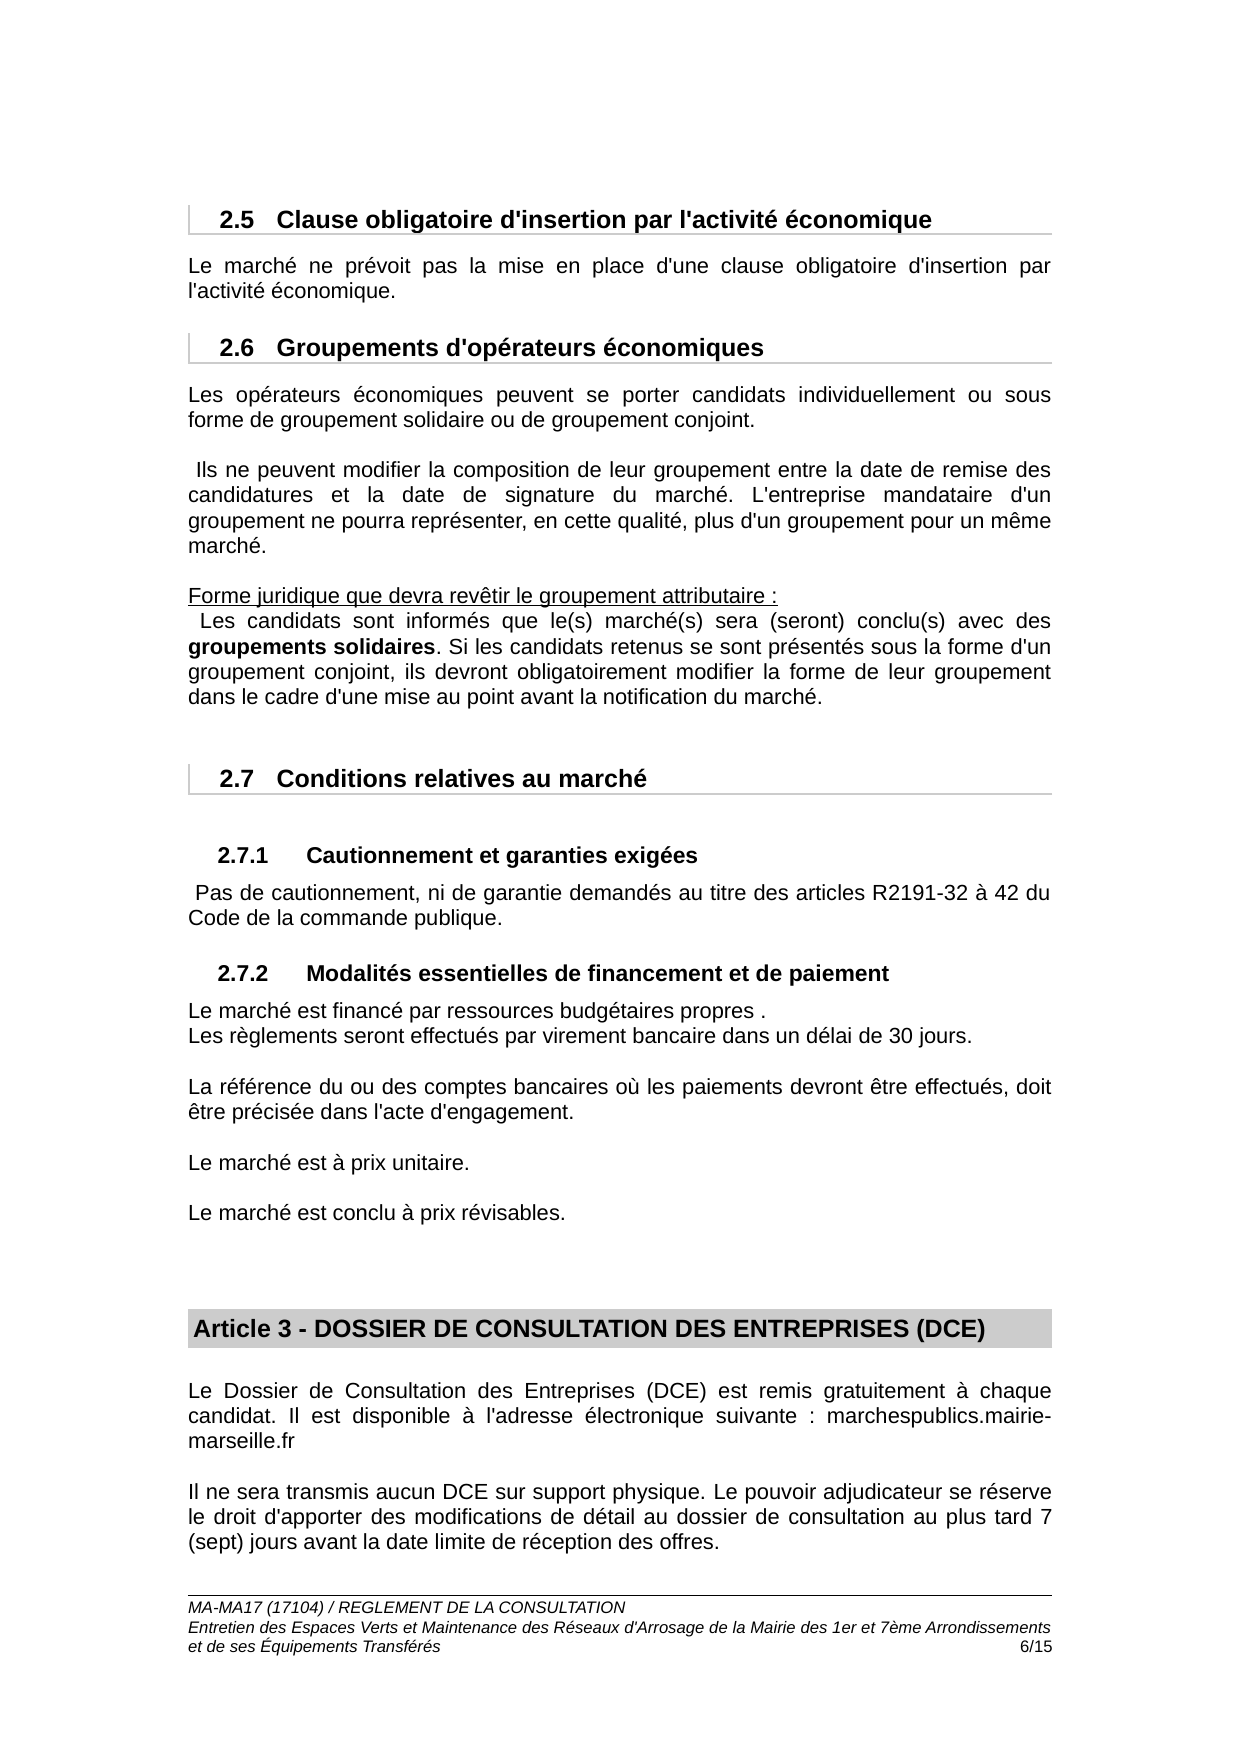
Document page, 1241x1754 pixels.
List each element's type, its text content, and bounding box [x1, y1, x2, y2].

subtitle Modalités essentielles de financement et de paiement [188, 960, 1052, 986]
text Les règlements seront effectués par virement bancaire dans un délai de 30 jours. [188, 1023, 1052, 1048]
subtitle Groupements d'opérateurs économiques [190, 333, 1052, 362]
text Il ne sera transmis aucun DCE sur support physique. Le pouvoir adjudicateur se réserve le droit d'apporter des modifications de détail au dossier de consultation au plus tard 7 (sept) jours avant la date limite de réception des offres. [188, 1478, 1052, 1554]
text Le marché est conclu à prix révisables. [188, 1200, 1052, 1225]
text Pas de cautionnement, ni de garantie demandés au titre des articles R2191-32 à 42 du Code de la commande publique. [188, 880, 1052, 931]
text Le marché ne prévoit pas la mise en place d'une clause obligatoire d'insertion par l'activité économique. [188, 253, 1052, 303]
text Les candidats sont informés que le(s) marché(s) sera (seront) conclu(s) avec des groupements solidaires. Si les candidats retenus se sont présentés sous la forme d'un groupement conjoint, ils devront obligatoirement modifier la forme de leur groupement dans le cadre d'une mise au point avant la notification du marché. [188, 608, 1052, 709]
subtitle Cautionnement et garanties exigées [188, 842, 1052, 868]
text Forme juridique que devra revêtir le groupement attributaire : [188, 583, 1052, 608]
text Le Dossier de Consultation des Entreprises (DCE) est remis gratuitement à chaque candidat. Il est disponible à l'adresse électronique suivante : marchespublics.mairie-marseille.fr [188, 1378, 1052, 1453]
text Ils ne peuvent modifier la composition de leur groupement entre la date de remise des candidatures et la date de signature du marché. L'entreprise mandataire d'un groupement ne pourra représenter, en cette qualité, plus d'un groupement pour un même marché. [188, 457, 1052, 558]
text Le marché est financé par ressources budgétaires propres . [188, 998, 1052, 1023]
subtitle Conditions relatives au marché [190, 764, 1052, 793]
subtitle DOSSIER DE CONSULTATION DES ENTREPRISES (DCE) [190, 1312, 1050, 1346]
text Le marché est à prix unitaire. [188, 1149, 1052, 1174]
text La référence du ou des comptes bancaires où les paiements devront être effectués, doit être précisée dans l'acte d'engagement. [188, 1074, 1052, 1124]
subtitle Clause obligatoire d'insertion par l'activité économique [188, 204, 1052, 233]
text Les opérateurs économiques peuvent se porter candidats individuellement ou sous forme de groupement solidaire ou de groupement conjoint. [188, 382, 1052, 432]
